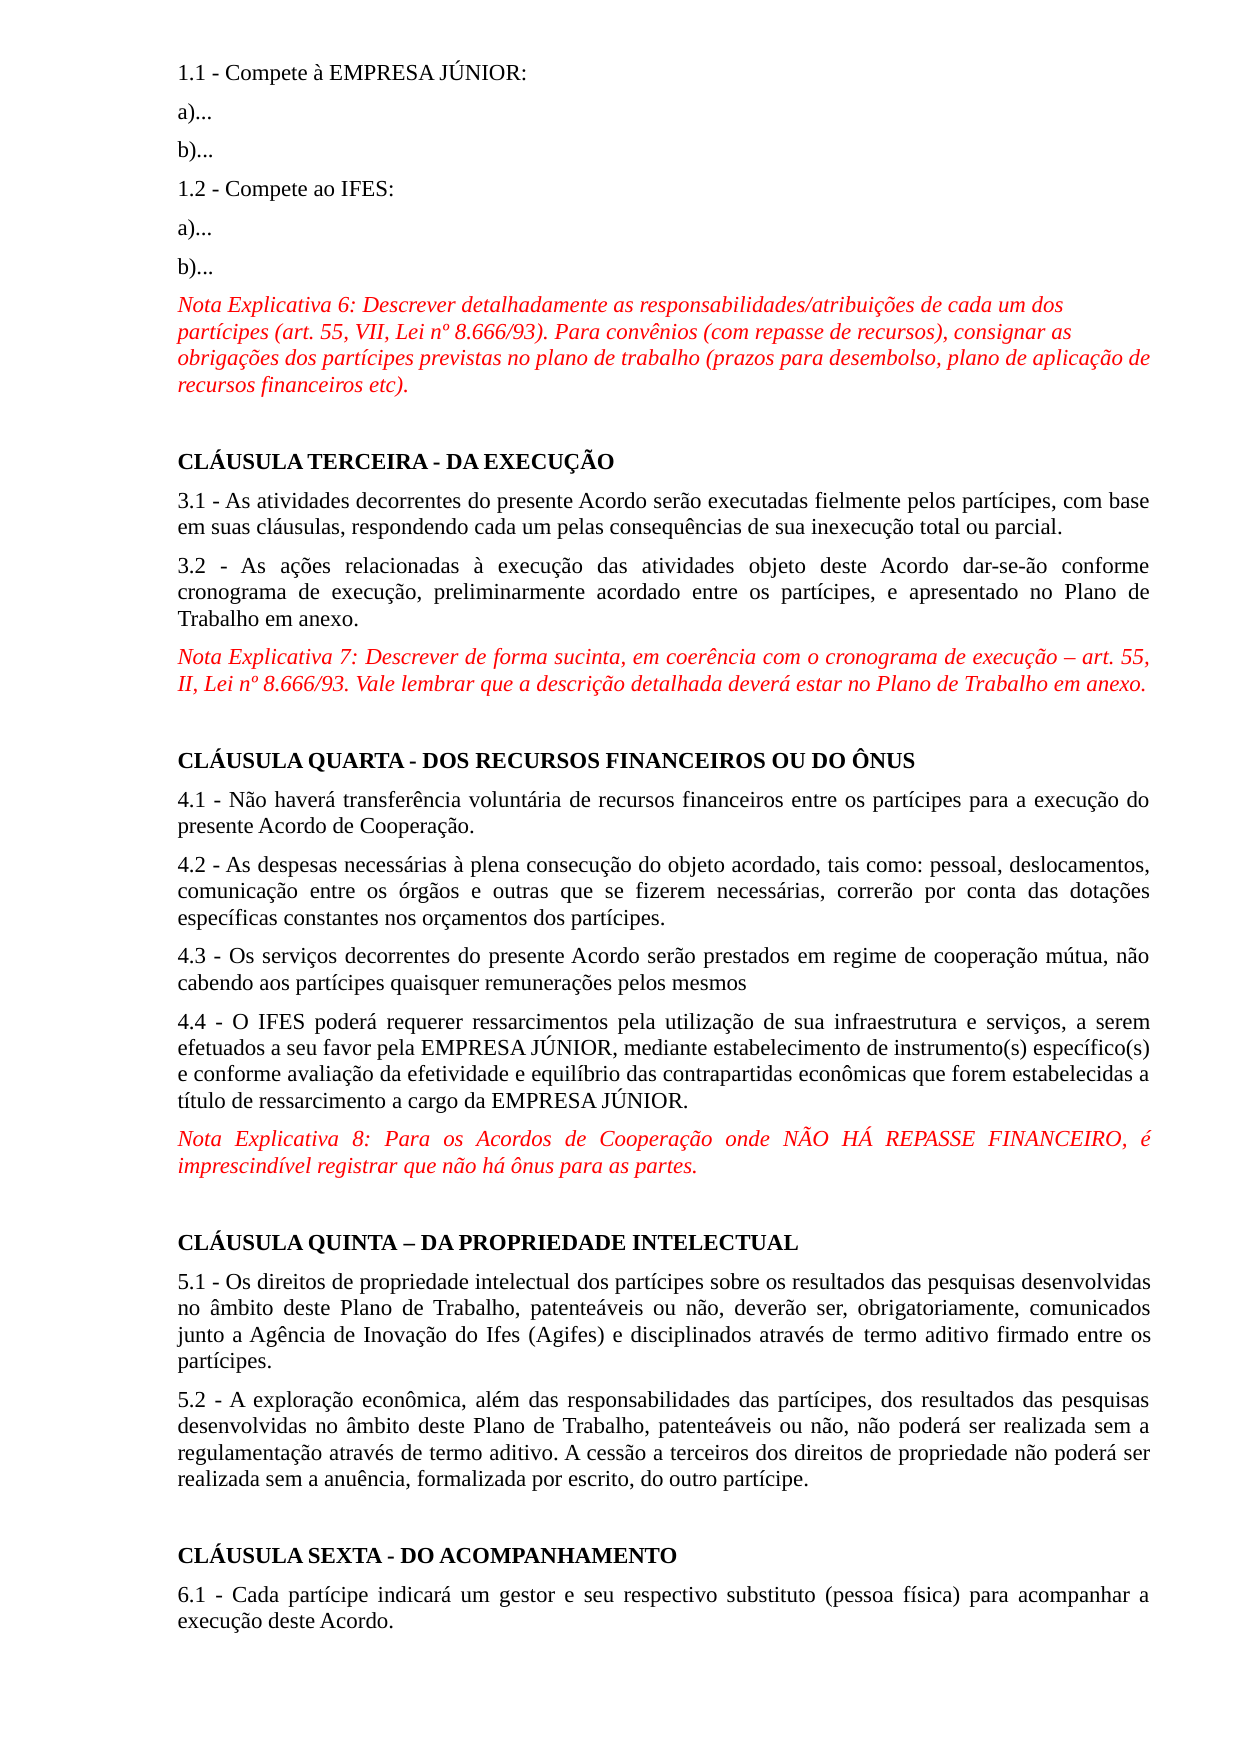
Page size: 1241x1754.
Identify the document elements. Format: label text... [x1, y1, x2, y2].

text 4.2 - As despesas necessárias à plena consecução do objeto acordado, tais como: pessoal, deslocamentos, comunicação entre os órgãos e outras que se fizerem necessárias, correrão por conta das dotações específicas constantes nos orçamentos dos partícipes. [177, 851, 1152, 930]
text Nota Explicativa 8: Para os Acordos de Cooperação onde NÃO HÁ REPASSE FINANCEIRO, é imprescindível registrar que não há ônus para as partes. [177, 1126, 1152, 1178]
text CLÁUSULA SEXTA - DO ACOMPANHAMENTO [177, 1542, 1152, 1569]
text 3.2 - As ações relacionadas à execução das atividades objeto deste Acordo dar-se-ão conforme cronograma de execução, preliminarmente acordado entre os partícipes, e apresentado no Plano de Trabalho em anexo. [177, 552, 1152, 631]
text 1.1 - Compete à EMPRESA JÚNIOR: [177, 59, 1152, 85]
text CLÁUSULA QUINTA – DA PROPRIEDADE INTELECTUAL [177, 1229, 1152, 1256]
text 5.1 - Os direitos de propriedade intelectual dos partícipes sobre os resultados das pesquisas desenvolvidas no âmbito deste Plano de Trabalho, patenteáveis ou não, deverão ser, obrigatoriamente, comunicados junto a Agência de Inovação do Ifes (Agifes) e disciplinados através de termo aditivo firmado entre os partícipes. [177, 1268, 1152, 1373]
text 4.1 - Não haverá transferência voluntária de recursos financeiros entre os partícipes para a execução do presente Acordo de Cooperação. [177, 786, 1152, 839]
text 5.2 - A exploração econômica, além das responsabilidades das partícipes, dos resultados das pesquisas desenvolvidas no âmbito deste Plano de Trabalho, patenteáveis ou não, não poderá ser realizada sem a regulamentação através de termo aditivo. A cessão a terceiros dos direitos de propriedade não poderá ser realizada sem a anuência, formalizada por escrito, do outro partícipe. [177, 1386, 1152, 1491]
text b)... [177, 137, 1152, 163]
text CLÁUSULA TERCEIRA - DA EXECUÇÃO [177, 448, 1152, 474]
text 1.2 - Compete ao IFES: [177, 175, 1152, 202]
text 4.3 - Os serviços decorrentes do presente Acordo serão prestados em regime de cooperação mútua, não cabendo aos partícipes quaisquer remunerações pelos mesmos [177, 943, 1152, 995]
text 3.1 - As atividades decorrentes do presente Acordo serão executadas fielmente pelos partícipes, com base em suas cláusulas, respondendo cada um pelas consequências de sua inexecução total ou parcial. [177, 487, 1152, 539]
text 4.4 - O IFES poderá requerer ressarcimentos pela utilização de sua infraestrutura e serviços, a serem efetuados a seu favor pela EMPRESA JÚNIOR, mediante estabelecimento de instrumento(s) específico(s) e conforme avaliação da efetividade e equilíbrio das contrapartidas econômicas que forem estabelecidas a título de ressarcimento a cargo da EMPRESA JÚNIOR. [177, 1008, 1152, 1113]
text a)... [177, 98, 1152, 124]
text Nota Explicativa 6: Descrever detalhadamente as responsabilidades/atribuições de cada um dos partícipes (art. 55, VII, Lei nº 8.666/93). Para convênios (com repasse de recursos), consignar as obrigações dos partícipes previstas no plano de trabalho (prazos para desembolso, plano de aplicação de recursos financeiros etc). [177, 292, 1152, 397]
text CLÁUSULA QUARTA - DOS RECURSOS FINANCEIROS OU DO ÔNUS [177, 747, 1152, 774]
text b)... [177, 253, 1152, 279]
text 6.1 - Cada partícipe indicará um gestor e seu respectivo substituto (pessoa física) para acompanhar a execução deste Acordo. [177, 1581, 1152, 1634]
text Nota Explicativa 7: Descrever de forma sucinta, em coerência com o cronograma de execução – art. 55, II, Lei nº 8.666/93. Vale lembrar que a descrição detalhada deverá estar no Plano de Trabalho em anexo. [177, 643, 1152, 696]
text a)... [177, 214, 1152, 240]
